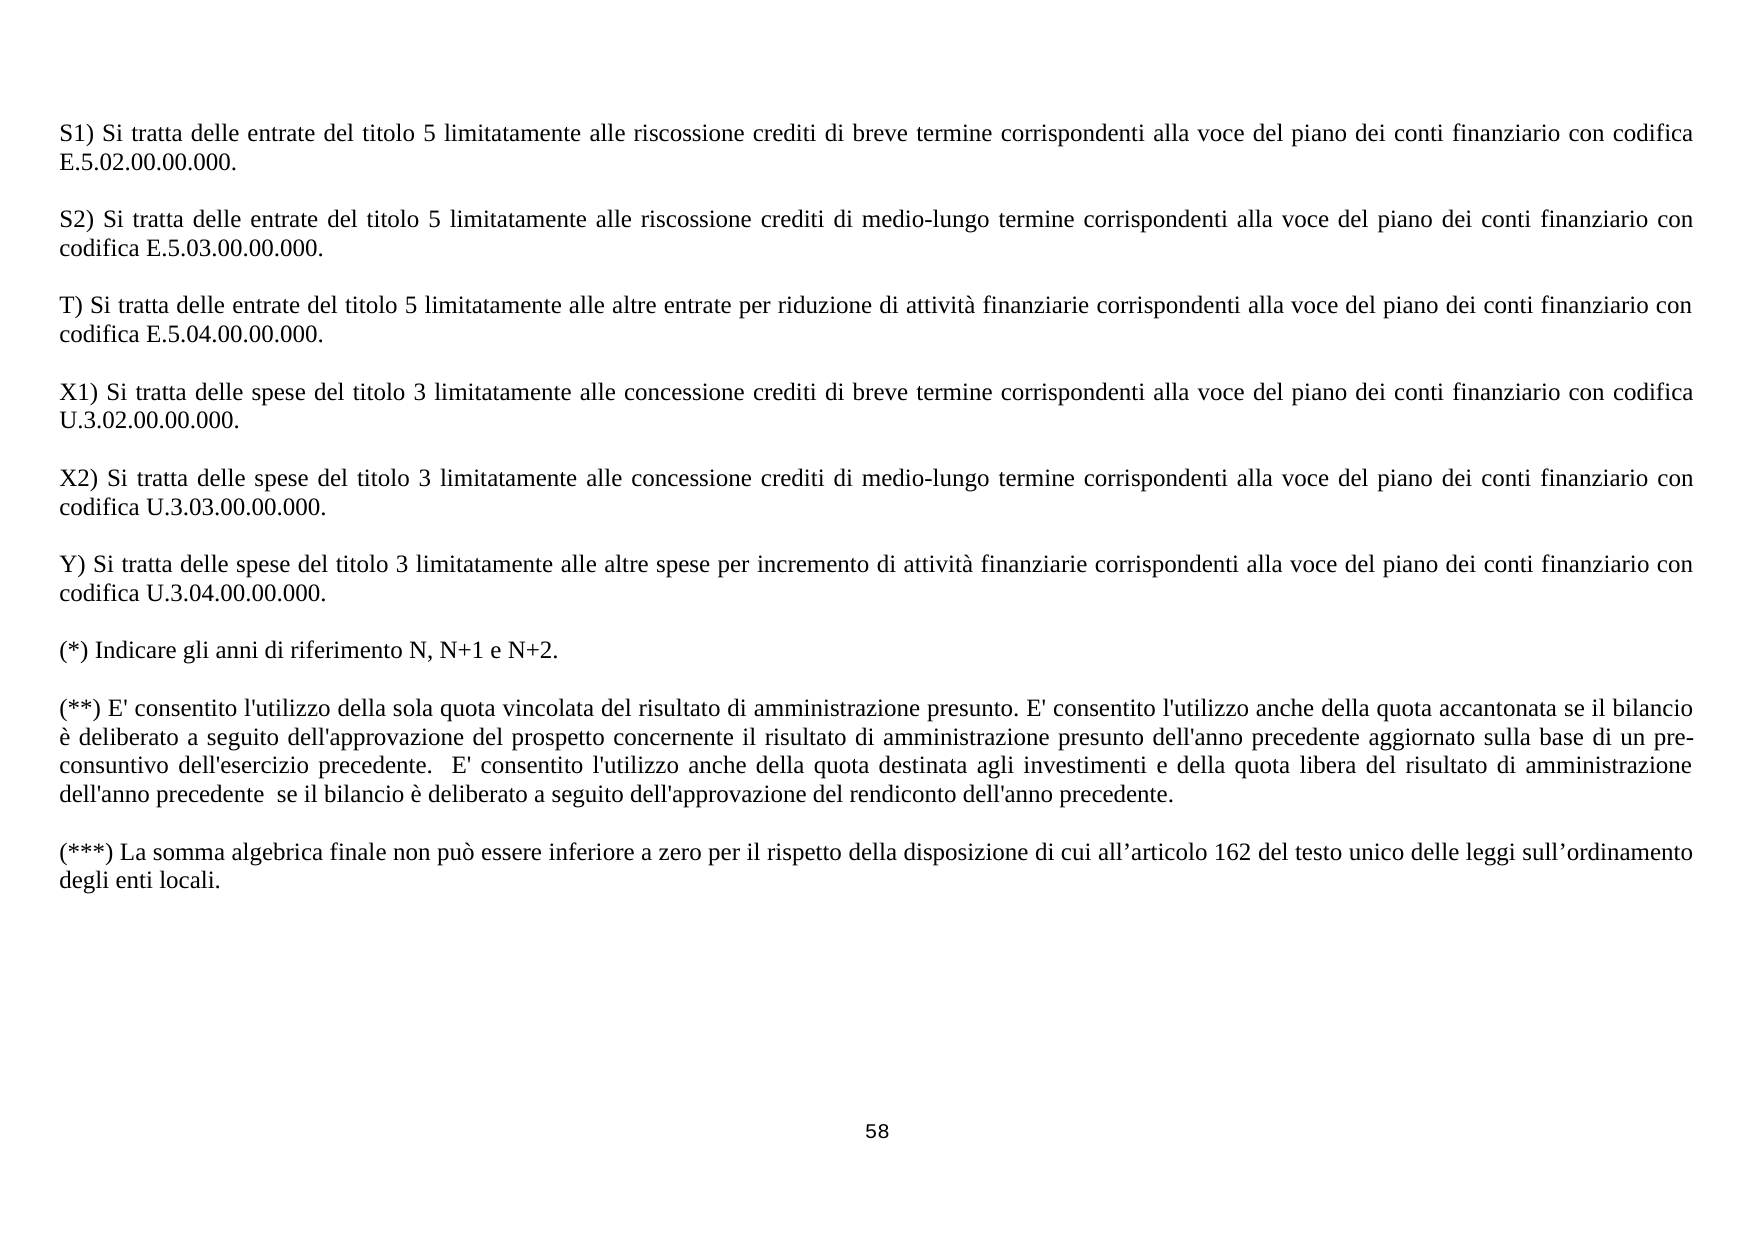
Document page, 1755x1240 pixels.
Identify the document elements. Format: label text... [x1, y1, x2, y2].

text (***) La somma algebrica finale non può essere inferiore a zero per il rispetto della disposizione di cui all’articolo 162 del testo unico delle leggi sull’ordinamento degli enti locali. [59, 837, 1695, 894]
text S1) Si tratta delle entrate del titolo 5 limitatamente alle riscossione crediti di breve termine corrispondenti alla voce del piano dei conti finanziario con codifica E.5.02.00.00.000. [59, 118, 1695, 176]
text Y) Si tratta delle spese del titolo 3 limitatamente alle altre spese per incremento di attività finanziarie corrispondenti alla voce del piano dei conti finanziario con codifica U.3.04.00.00.000. [59, 549, 1695, 607]
text X1) Si tratta delle spese del titolo 3 limitatamente alle concessione crediti di breve termine corrispondenti alla voce del piano dei conti finanziario con codifica U.3.02.00.00.000. [59, 377, 1695, 434]
text T) Si tratta delle entrate del titolo 5 limitatamente alle altre entrate per riduzione di attività finanziarie corrispondenti alla voce del piano dei conti finanziario con codifica E.5.04.00.00.000. [59, 291, 1695, 348]
text S2) Si tratta delle entrate del titolo 5 limitatamente alle riscossione crediti di medio-lungo termine corrispondenti alla voce del piano dei conti finanziario con codifica E.5.03.00.00.000. [59, 204, 1695, 262]
text X2) Si tratta delle spese del titolo 3 limitatamente alle concessione crediti di medio-lungo termine corrispondenti alla voce del piano dei conti finanziario con codifica U.3.03.00.00.000. [59, 463, 1695, 521]
text (*) Indicare gli anni di riferimento N, N+1 e N+2. [59, 636, 1695, 664]
text (**) E' consentito l'utilizzo della sola quota vincolata del risultato di amministrazione presunto. E' consentito l'utilizzo anche della quota accantonata se il bilancio è deliberato a seguito dell'approvazione del prospetto concernente il risultato di amministrazione presunto dell'anno precedente aggiornato sulla base di un pre-consuntivo dell'esercizio precedente. E' consentito l'utilizzo anche della quota destinata agli investimenti e della quota libera del risultato di amministrazione dell'anno precedente se il bilancio è deliberato a seguito dell'approvazione del rendiconto dell'anno precedente. [59, 693, 1695, 808]
